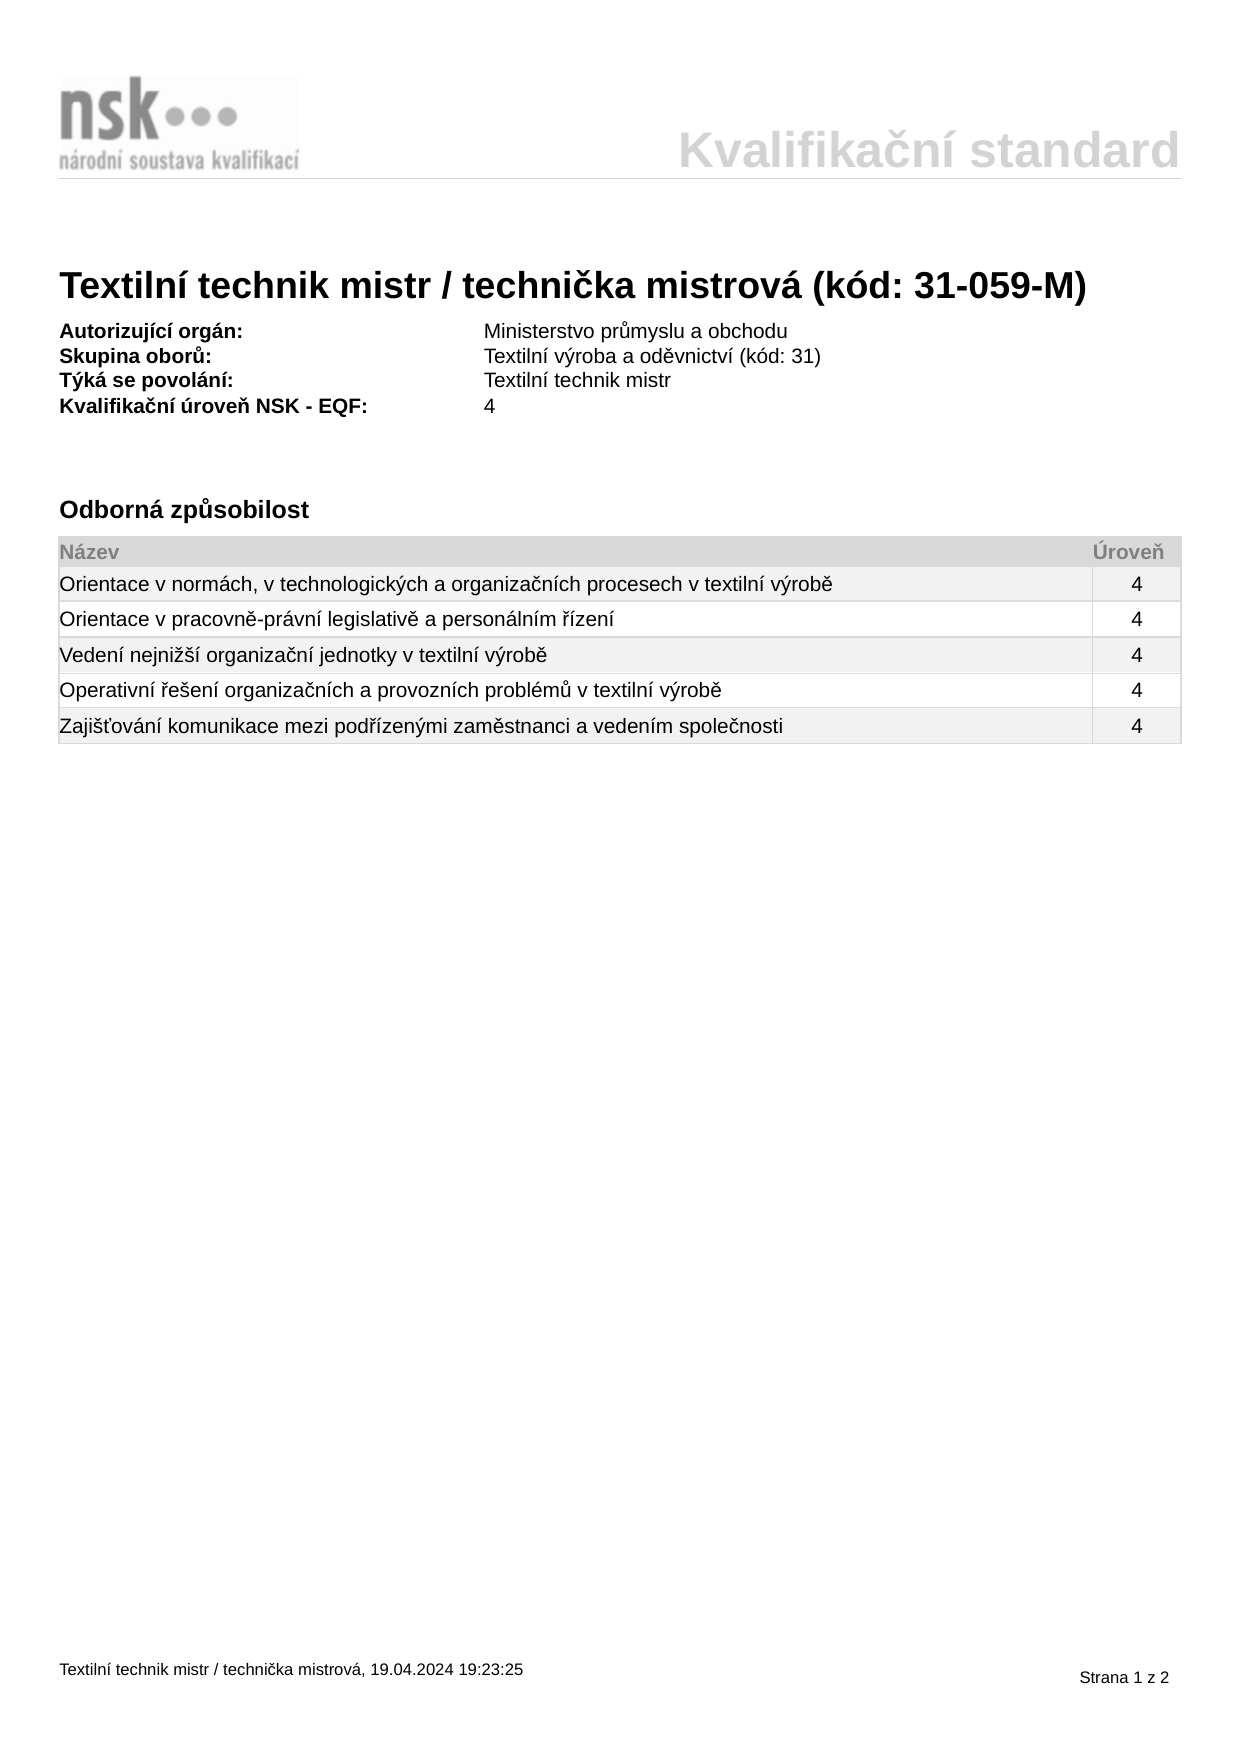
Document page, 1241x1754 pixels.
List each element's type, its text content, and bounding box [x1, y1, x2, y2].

table_cell Textilní technik mistr [484, 368, 1181, 393]
table_cell [620, 307, 626, 319]
table_cell [1169, 196, 1181, 224]
table_cell [626, 1343, 862, 1502]
table_cell [59, 1043, 483, 1343]
table_cell 4 [1093, 638, 1180, 672]
table_cell [484, 1043, 620, 1343]
table_cell [626, 1502, 862, 1659]
table_cell [59, 179, 1181, 196]
table_cell [59, 1343, 483, 1502]
table_cell [626, 1043, 862, 1343]
table_cell 4 [484, 394, 1181, 417]
table_cell [484, 307, 620, 319]
table_cell [862, 418, 1093, 489]
table_cell 4 [1093, 708, 1180, 743]
table_cell Úroveň [1093, 537, 1180, 566]
table_cell [1093, 196, 1169, 224]
table_cell Vedení nejnižší organizační jednotky v textilní výrobě [60, 638, 1092, 672]
table_cell 4 [1093, 674, 1180, 707]
table_cell Textilní technik mistr / technička mistrová (kód: 31-059-M) [59, 224, 1181, 307]
table_cell Týká se povolání: [59, 368, 483, 392]
table_cell [1093, 307, 1169, 319]
table_cell [1093, 418, 1169, 489]
table_cell [59, 418, 483, 489]
table_cell Skupina oborů: [59, 344, 483, 368]
table_cell [862, 196, 1093, 224]
table_cell [1169, 418, 1181, 489]
table_cell [620, 1343, 626, 1502]
table_cell [484, 744, 620, 1043]
table_cell [59, 307, 483, 319]
table_cell [1169, 1659, 1181, 1695]
table_cell [620, 1043, 626, 1343]
table_cell [59, 524, 483, 536]
table_cell [626, 524, 862, 536]
table_cell [862, 744, 1093, 1043]
table_cell Strana 1 z 2 [862, 1659, 1169, 1695]
table_cell [626, 196, 862, 224]
picture [58, 59, 621, 172]
table_cell [862, 1502, 1093, 1659]
table_cell [59, 744, 483, 1043]
table_cell Textilní technik mistr / technička mistrová, 19.04.2024 19:23:25 [59, 1659, 862, 1695]
table_cell [484, 196, 620, 224]
table_cell [1169, 307, 1181, 319]
table_cell [484, 1502, 620, 1659]
table_cell [620, 744, 626, 1043]
table_cell Orientace v normách, v technologických a organizačních procesech v textilní výrobě [60, 567, 1092, 600]
table_cell [1093, 524, 1169, 536]
table_cell [1169, 1043, 1181, 1343]
table_cell [484, 524, 620, 536]
table_cell Zajišťování komunikace mezi podřízenými zaměstnanci a vedením společnosti [60, 708, 1092, 743]
table_cell 4 [1093, 602, 1180, 636]
table_cell Operativní řešení organizačních a provozních problémů v textilní výrobě [60, 674, 1092, 707]
table_cell Odborná způsobilost [59, 489, 1181, 524]
table_cell [862, 1043, 1093, 1343]
table_cell [620, 418, 626, 489]
table_cell [484, 1343, 620, 1502]
table_cell [626, 744, 862, 1043]
table_cell [620, 196, 626, 224]
table_cell [59, 1502, 483, 1659]
table_cell [1169, 1502, 1181, 1659]
table_cell Ministerstvo průmyslu a obchodu [484, 319, 1181, 344]
table_cell Kvalifikační úroveň NSK - EQF: [59, 394, 483, 417]
table_cell Orientace v pracovně-právní legislativě a personálním řízení [60, 602, 1092, 636]
table_header Kvalifikační standard [626, 59, 1181, 178]
table_cell [620, 524, 626, 536]
table_cell [59, 172, 483, 178]
table_cell Textilní výroba a oděvnictví (kód: 31) [484, 344, 1181, 368]
table_cell Autorizující orgán: [59, 319, 483, 343]
table_cell [1093, 744, 1169, 1043]
table_cell [862, 1343, 1093, 1502]
table_cell [1169, 1343, 1181, 1502]
table_cell [1093, 1343, 1169, 1502]
table_cell [1169, 744, 1181, 1043]
table_header [621, 59, 626, 172]
table_cell [620, 1502, 626, 1659]
table_cell [626, 418, 862, 489]
table_cell [484, 172, 620, 178]
table_cell [626, 307, 862, 319]
table_cell Název [60, 537, 1092, 566]
table_cell [1169, 524, 1181, 536]
table_cell [59, 196, 483, 224]
table_cell [484, 418, 620, 489]
table_cell [862, 524, 1093, 536]
table_cell 4 [1093, 567, 1180, 600]
table_cell [1093, 1043, 1169, 1343]
table_cell [862, 307, 1093, 319]
table_cell [1093, 1502, 1169, 1659]
